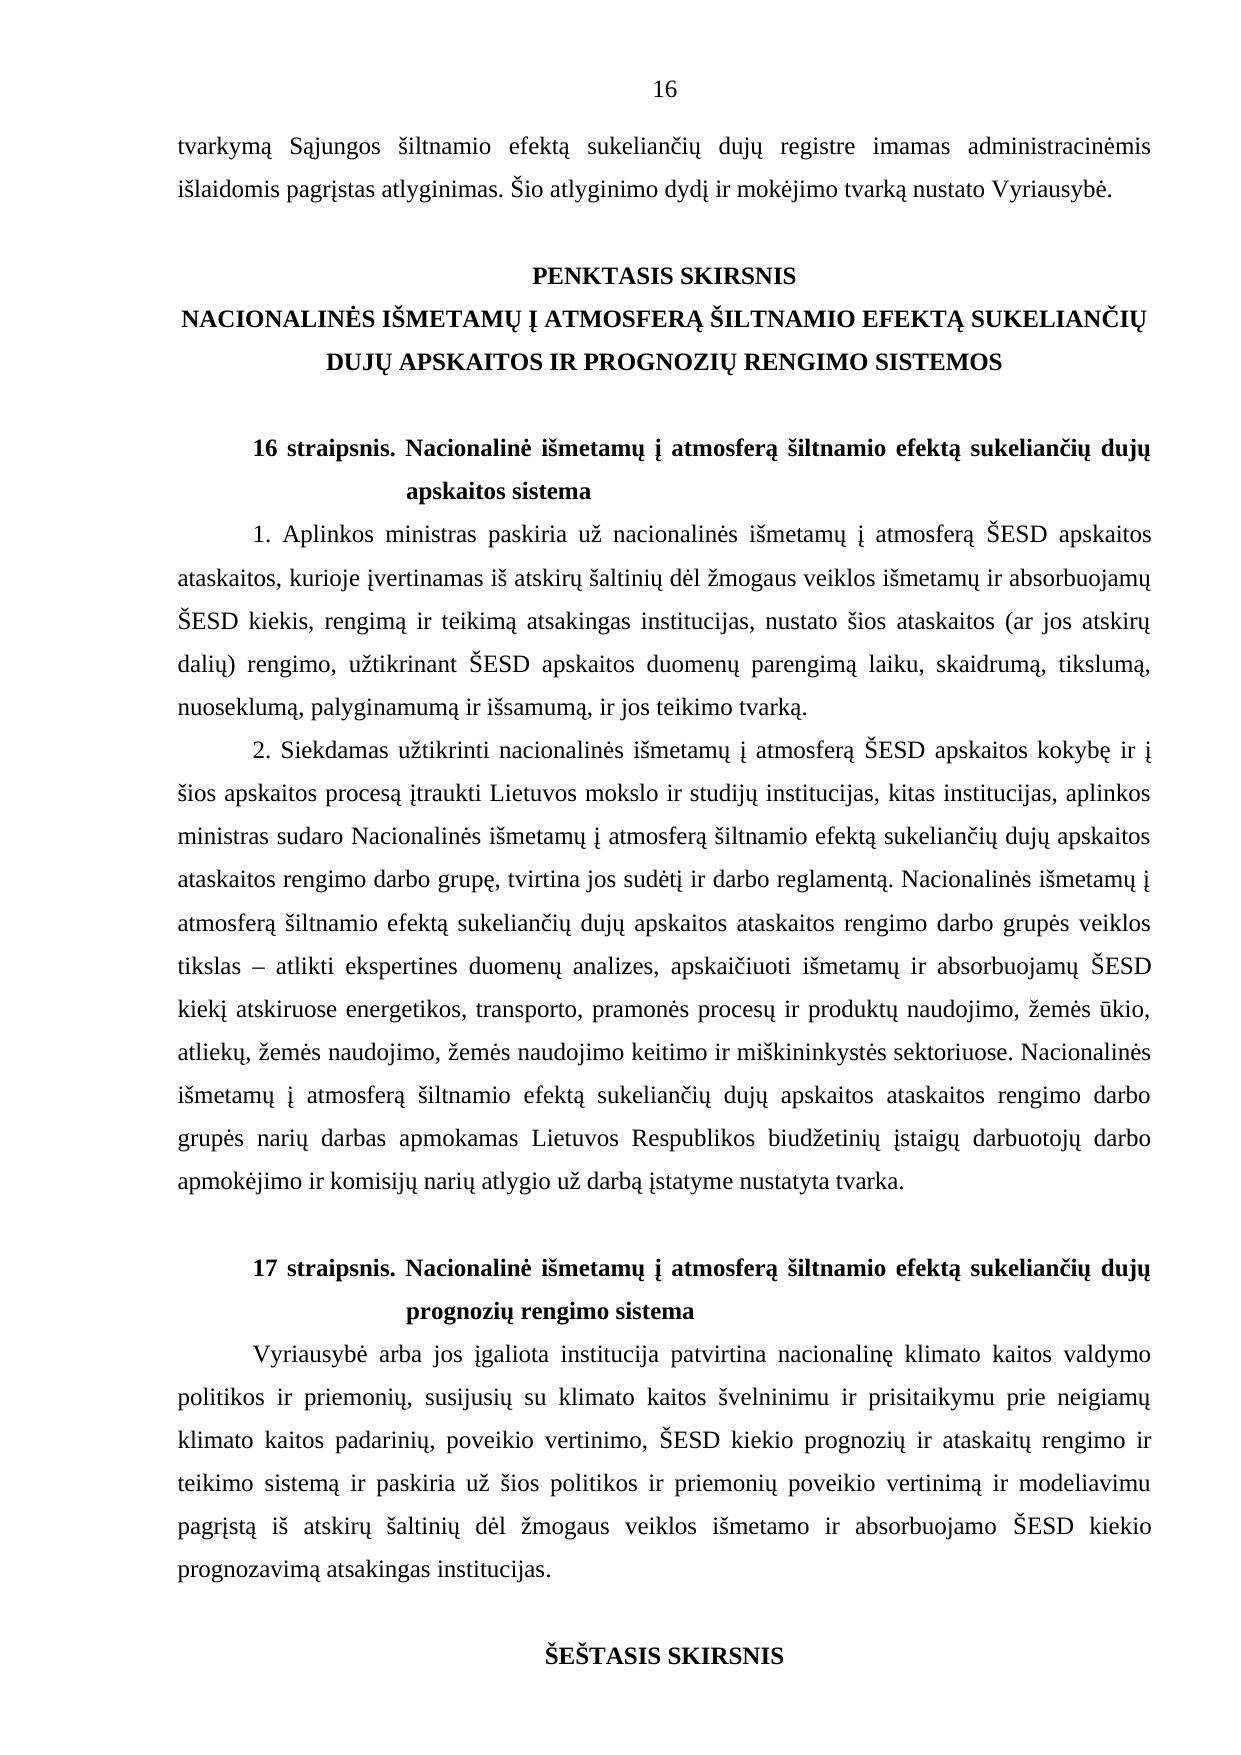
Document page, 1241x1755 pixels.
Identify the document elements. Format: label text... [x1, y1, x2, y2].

text PENKTASIS SKIRSNIS [177, 261, 1152, 289]
text 16 straipsnis. Nacionalinė išmetamų į atmosferą šiltnamio efektą sukeliančių dujų apskaitos sistema [252, 433, 1152, 505]
text NACIONALINĖS IŠMETAMŲ Į ATMOSFERĄ ŠILTNAMIO EFEKTĄ SUKELIANČIŲ DUJŲ APSKAITOS IR PROGNOZIŲ RENGIMO SISTEMOS [177, 304, 1152, 376]
text ŠEŠTASIS SKIRSNIS [177, 1641, 1152, 1669]
text 1. Aplinkos ministras paskiria už nacionalinės išmetamų į atmosferą ŠESD apskaitos ataskaitos, kurioje įvertinamas iš atskirų šaltinių dėl žmogaus veiklos išmetamų ir absorbuojamų ŠESD kiekis, rengimą ir teikimą atsakingas institucijas, nustato šios ataskaitos (ar jos atskirų dalių) rengimo, užtikrinant ŠESD apskaitos duomenų parengimą laiku, skaidrumą, tikslumą, nuoseklumą, palyginamumą ir išsamumą, ir jos teikimo tvarką. [177, 519, 1152, 721]
text tvarkymą Sąjungos šiltnamio efektą sukeliančių dujų registre imamas administracinėmis išlaidomis pagrįstas atlyginimas. Šio atlyginimo dydį ir mokėjimo tvarką nustato Vyriausybė. [177, 131, 1152, 203]
text 17 straipsnis. Nacionalinė išmetamų į atmosferą šiltnamio efektą sukeliančių dujų prognozių rengimo sistema [252, 1253, 1152, 1324]
text 2. Siekdamas užtikrinti nacionalinės išmetamų į atmosferą ŠESD apskaitos kokybę ir į šios apskaitos procesą įtraukti Lietuvos mokslo ir studijų institucijas, kitas institucijas, aplinkos ministras sudaro Nacionalinės išmetamų į atmosferą šiltnamio efektą sukeliančių dujų apskaitos ataskaitos rengimo darbo grupę, tvirtina jos sudėtį ir darbo reglamentą. Nacionalinės išmetamų į atmosferą šiltnamio efektą sukeliančių dujų apskaitos ataskaitos rengimo darbo grupės veiklos tikslas – atlikti ekspertines duomenų analizes, apskaičiuoti išmetamų ir absorbuojamų ŠESD kiekį atskiruose energetikos, transporto, pramonės procesų ir produktų naudojimo, žemės ūkio, atliekų, žemės naudojimo, žemės naudojimo keitimo ir miškininkystės sektoriuose. Nacionalinės išmetamų į atmosferą šiltnamio efektą sukeliančių dujų apskaitos ataskaitos rengimo darbo grupės narių darbas apmokamas Lietuvos Respublikos biudžetinių įstaigų darbuotojų darbo apmokėjimo ir komisijų narių atlygio už darbą įstatyme nustatyta tvarka. [177, 735, 1152, 1195]
text Vyriausybė arba jos įgaliota institucija patvirtina nacionalinę klimato kaitos valdymo politikos ir priemonių, susijusių su klimato kaitos švelninimu ir prisitaikymu prie neigiamų klimato kaitos padarinių, poveikio vertinimo, ŠESD kiekio prognozių ir ataskaitų rengimo ir teikimo sistemą ir paskiria už šios politikos ir priemonių poveikio vertinimą ir modeliavimu pagrįstą iš atskirų šaltinių dėl žmogaus veiklos išmetamo ir absorbuojamo ŠESD kiekio prognozavimą atsakingas institucijas. [177, 1339, 1152, 1583]
